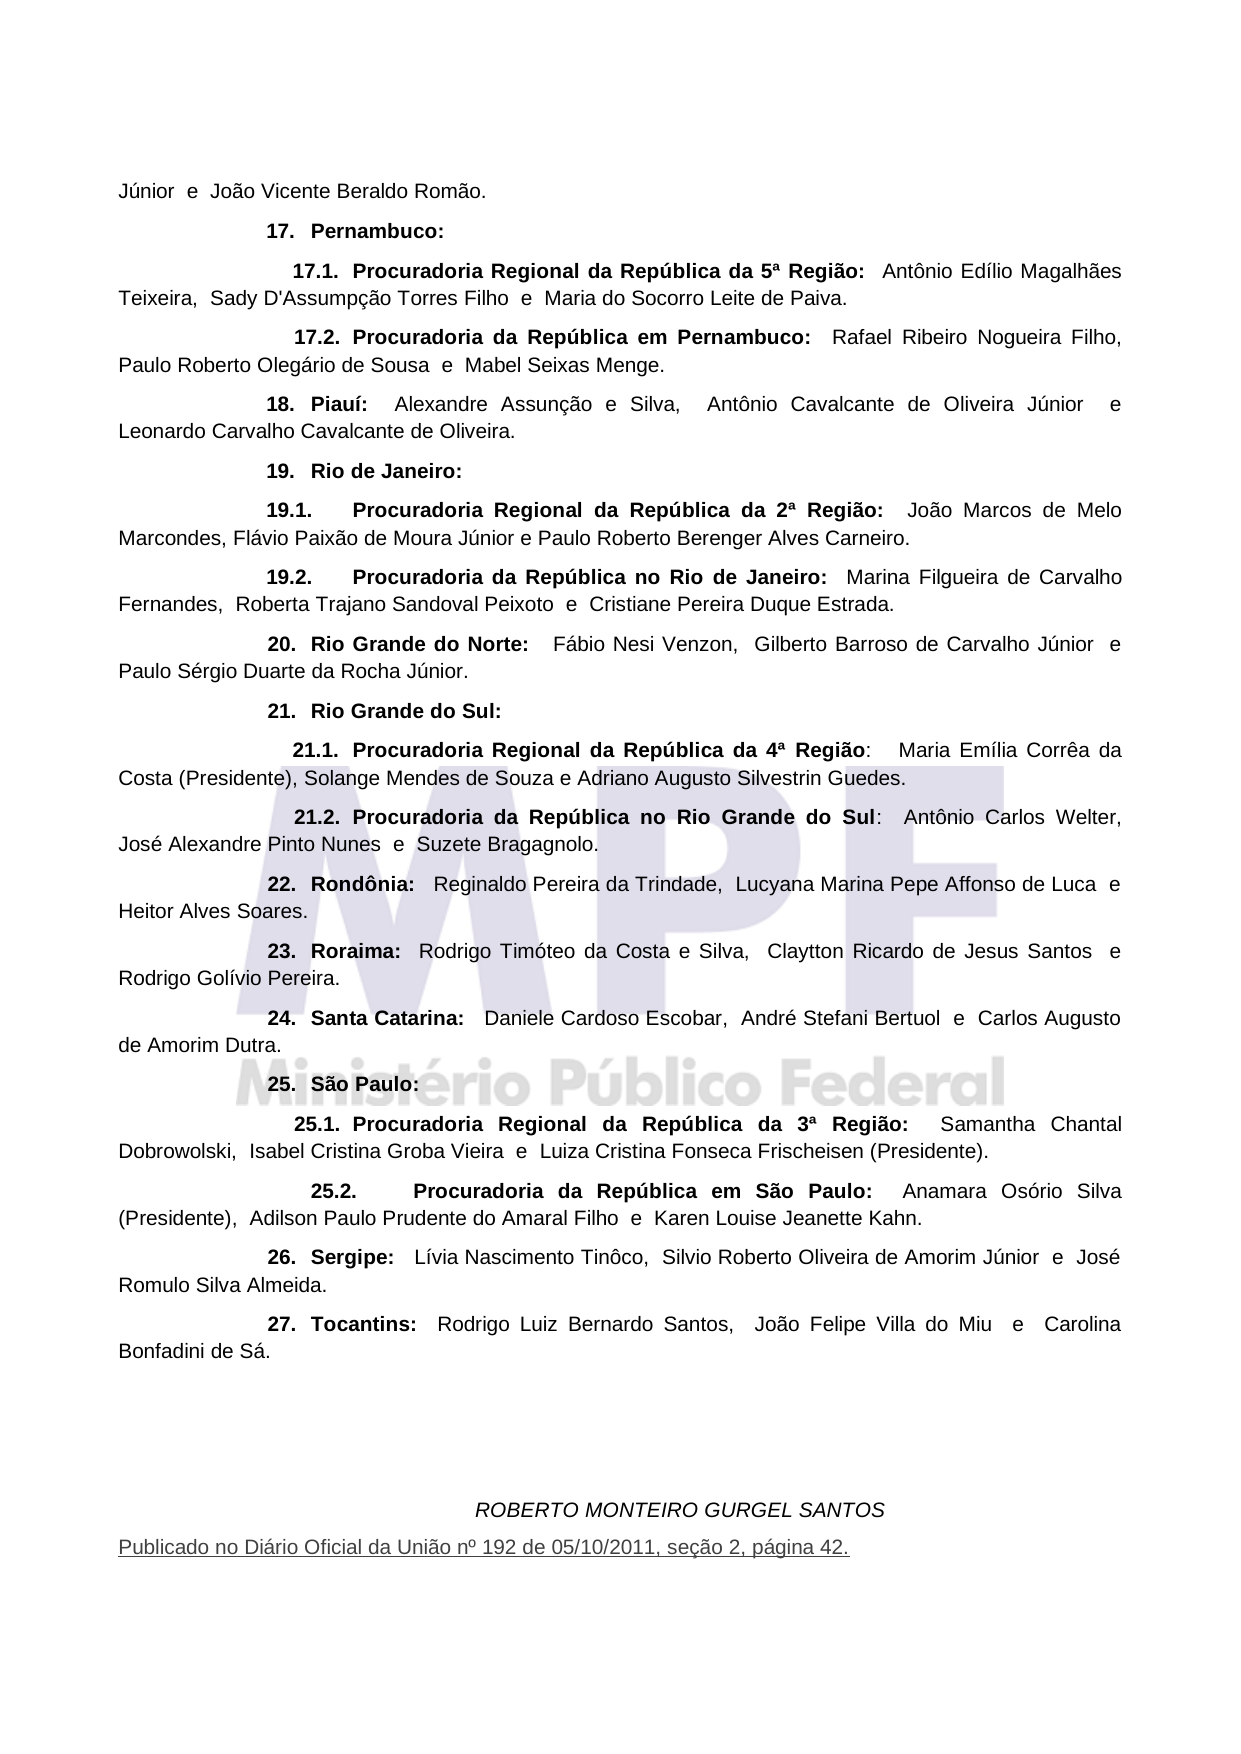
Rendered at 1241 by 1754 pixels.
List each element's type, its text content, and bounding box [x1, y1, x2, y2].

picture [236, 791, 1004, 803]
text 19.2. Procuradoria da República no Rio de Janeiro: Marina Filgueira de Carvalho Fernandes, Roberta Trajano Sandoval Peixoto e Cristiane Pereira Duque Estrada. [118, 563, 1122, 617]
text 21. Rio Grande do Sul: [118, 697, 1122, 724]
text 25.1. Procuradoria Regional da República da 3ª Região: Samantha Chantal Dobrowolski, Isabel Cristina Groba Vieira e Luiza Cristina Fonseca Frischeisen (Presidente). [118, 1109, 1122, 1164]
text ROBERTO MONTEIRO GURGEL SANTOS [118, 1495, 1122, 1523]
text 20. Rio Grande do Norte: Fábio Nesi Venzon, Gilberto Barroso de Carvalho Júnior e Paulo Sérgio Duarte da Rocha Júnior. [118, 630, 1122, 684]
picture [236, 924, 1004, 936]
picture [236, 991, 1004, 1003]
text 21.1. Procuradoria Regional da República da 4ª Região: Maria Emília Corrêa da Costa (Presidente), Solange Mendes de Souza e Adriano Augusto Silvestrin Guedes. [118, 736, 1122, 791]
text 19. Rio de Janeiro: [118, 457, 1122, 484]
text 17.1. Procuradoria Regional da República da 5ª Região: Antônio Edílio Magalhães Teixeira, Sady D'Assumpção Torres Filho e Maria do Socorro Leite de Paiva. [118, 256, 1122, 311]
text Publicado no Diário Oficial da União nº 192 de 05/10/2011, seção 2, página 42. [118, 1535, 1122, 1559]
text Júnior e João Vicente Beraldo Romão. [118, 177, 1122, 204]
text 27. Tocantins: Rodrigo Luiz Bernardo Santos, João Felipe Villa do Miu e Carolina Bonfadini de Sá. [118, 1310, 1122, 1364]
text 24. Santa Catarina: Daniele Cardoso Escobar, André Stefani Bertuol e Carlos Augusto de Amorim Dutra. [118, 1003, 1122, 1058]
picture [236, 1058, 1004, 1070]
text 18. Piauí: Alexandre Assunção e Silva, Antônio Cavalcante de Oliveira Júnior e Leonardo Carvalho Cavalcante de Oliveira. [118, 390, 1122, 444]
picture [236, 1097, 1004, 1106]
text 21.2. Procuradoria da República no Rio Grande do Sul: Antônio Carlos Welter, José Alexandre Pinto Nunes e Suzete Bragagnolo. [118, 803, 1122, 857]
text 17.2. Procuradoria da República em Pernambuco: Rafael Ribeiro Nogueira Filho, Paulo Roberto Olegário de Sousa e Mabel Seixas Menge. [118, 323, 1122, 377]
picture [236, 857, 1004, 870]
text 26. Sergipe: Lívia Nascimento Tinôco, Silvio Roberto Oliveira de Amorim Júnior e José Romulo Silva Almeida. [118, 1243, 1122, 1297]
text 22. Rondônia: Reginaldo Pereira da Trindade, Lucyana Marina Pepe Affonso de Luca e Heitor Alves Soares. [118, 870, 1122, 924]
text 25. São Paulo: [118, 1070, 1122, 1097]
text 17. Pernambuco: [118, 217, 1122, 244]
text 19.1. Procuradoria Regional da República da 2ª Região: João Marcos de Melo Marcondes, Flávio Paixão de Moura Júnior e Paulo Roberto Berenger Alves Carneiro. [118, 496, 1122, 551]
text 23. Roraima: Rodrigo Timóteo da Costa e Silva, Claytton Ricardo de Jesus Santos e Rodrigo Golívio Pereira. [118, 936, 1122, 991]
text 25.2. Procuradoria da República em São Paulo: Anamara Osório Silva (Presidente), Adilson Paulo Prudente do Amaral Filho e Karen Louise Jeanette Kahn. [118, 1176, 1122, 1231]
